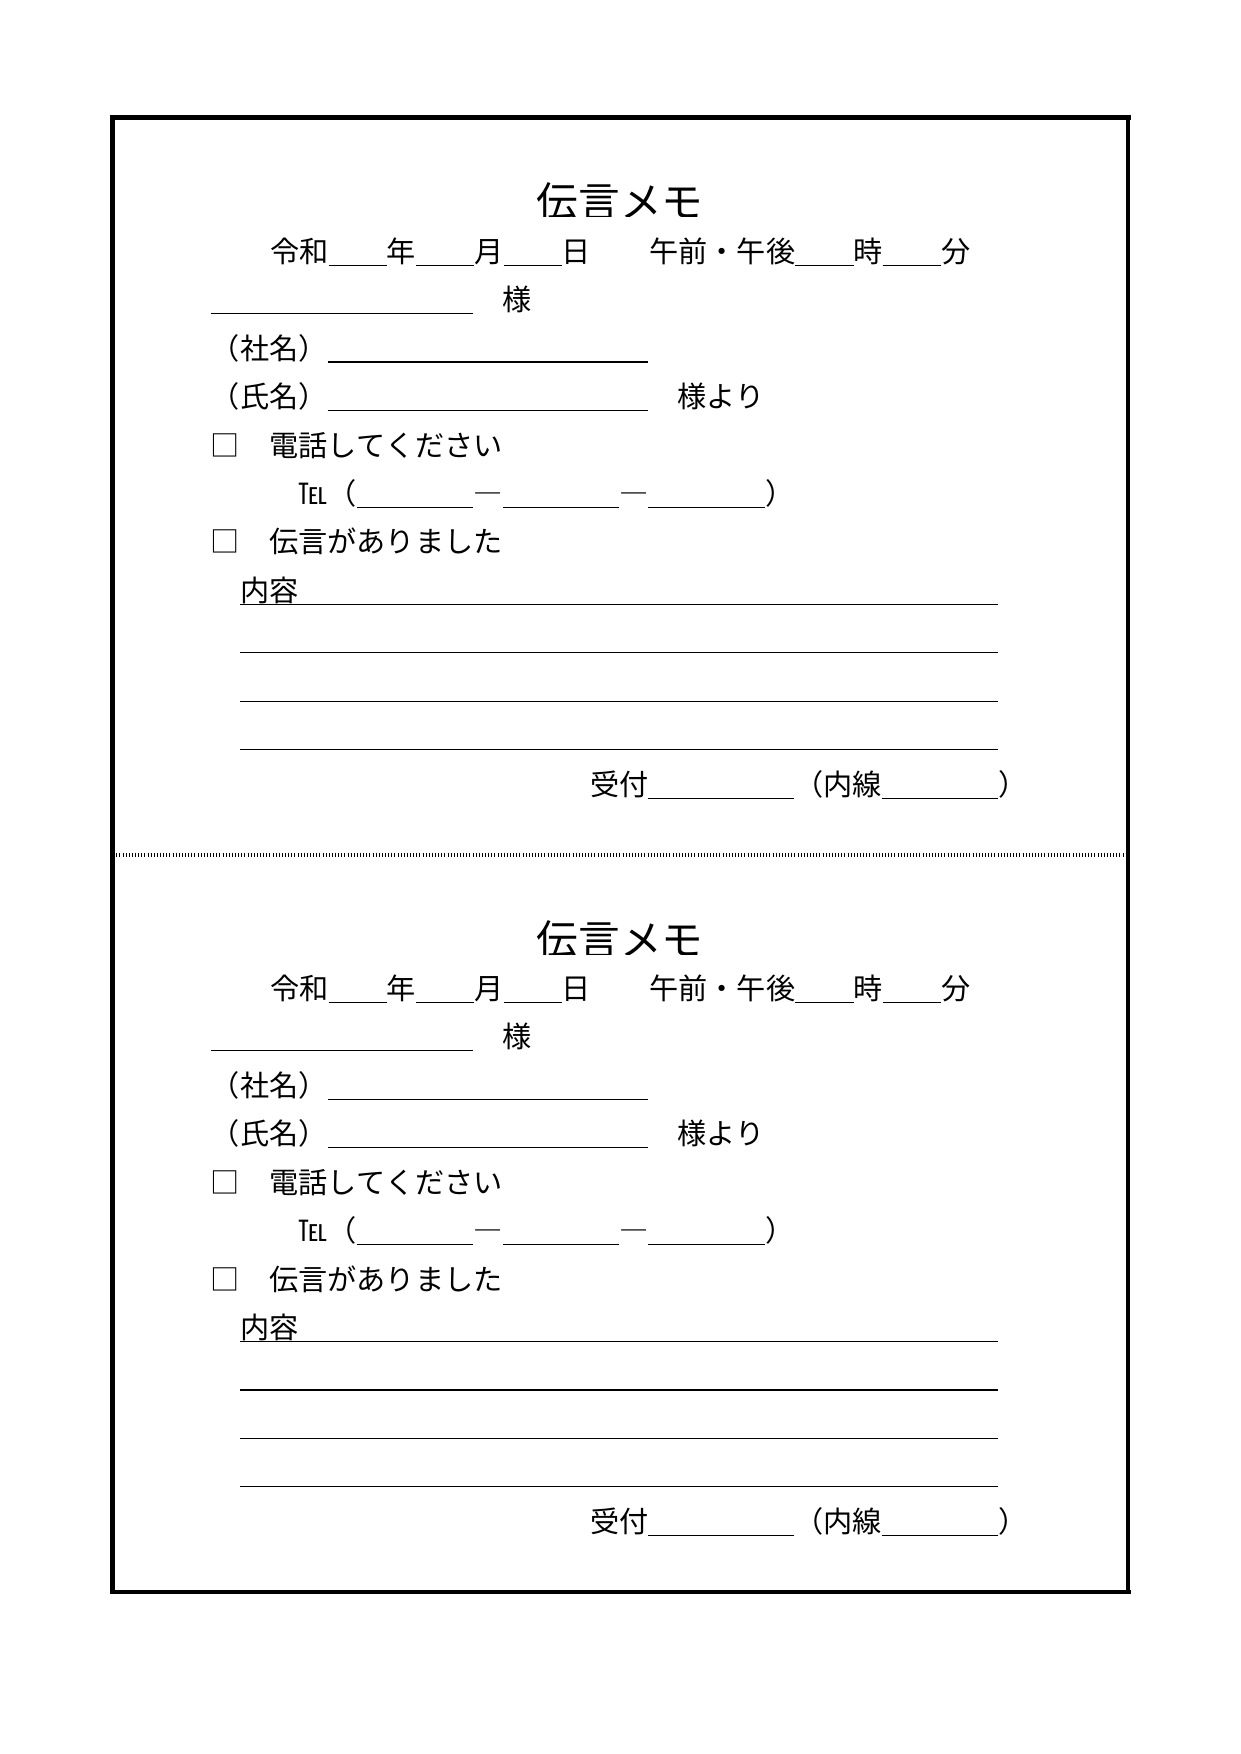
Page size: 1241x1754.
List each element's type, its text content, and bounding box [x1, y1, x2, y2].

table_cell [115, 804, 176, 852]
table_cell 受付 （内線 ） [176, 1493, 1064, 1541]
table_cell [1064, 853, 1126, 901]
table_cell [1064, 1105, 1126, 1154]
table_cell [115, 659, 176, 707]
table_cell [1064, 465, 1126, 513]
table_cell [1064, 513, 1126, 562]
table_cell [1064, 707, 1126, 756]
table_cell [115, 707, 176, 756]
table_cell [1064, 1493, 1126, 1541]
table_cell [115, 756, 176, 804]
table_cell [1064, 1202, 1126, 1251]
table_cell [1064, 1541, 1126, 1589]
table_cell [176, 1541, 1064, 1589]
table_cell [115, 853, 176, 901]
table_cell [115, 320, 176, 368]
table_cell 内容 [176, 1299, 1064, 1347]
table_cell 伝言メモ [176, 164, 1064, 223]
table_cell [115, 1008, 176, 1057]
table_cell [115, 465, 176, 513]
table_cell [176, 853, 1064, 901]
table_cell [115, 1202, 176, 1251]
table_cell [115, 960, 176, 1008]
table_cell [115, 610, 176, 659]
table_cell [176, 659, 1064, 707]
table_cell [115, 416, 176, 465]
table_cell [1064, 1251, 1126, 1299]
table_cell [1064, 1348, 1126, 1396]
table_cell （氏名） 様より [176, 1105, 1064, 1154]
table_cell [115, 164, 176, 223]
table_cell [1064, 804, 1126, 852]
table_cell [115, 1251, 176, 1299]
table_cell 様 [176, 1008, 1064, 1057]
table_cell [115, 223, 176, 271]
table_cell 内容 [176, 562, 1064, 610]
table_cell [115, 1396, 176, 1444]
table_cell [1064, 1396, 1126, 1444]
table_cell [115, 513, 176, 562]
table_cell [115, 901, 176, 960]
table_cell [1064, 901, 1126, 960]
table_cell □ 電話してください [176, 1154, 1064, 1202]
table_cell [115, 1444, 176, 1493]
table_cell [1064, 1154, 1126, 1202]
table_cell [115, 1105, 176, 1154]
table_cell [115, 1493, 176, 1541]
table_cell [115, 1348, 176, 1396]
table_cell [1064, 271, 1126, 319]
table_cell ℡（ ― ― ） [176, 465, 1064, 513]
table_cell [115, 1057, 176, 1105]
table_header [1064, 120, 1126, 164]
table_cell 令和 年 月 日 午前・午後 時 分 [176, 223, 1064, 271]
table_cell [176, 707, 1064, 756]
table_cell [1064, 1057, 1126, 1105]
table_cell 受付 （内線 ） [176, 756, 1064, 804]
table_cell （社名） [176, 320, 1064, 368]
table_cell [115, 271, 176, 319]
table_cell [1064, 562, 1126, 610]
table_cell □ 電話してください [176, 416, 1064, 465]
table_cell [176, 610, 1064, 659]
table_cell [1064, 960, 1126, 1008]
table_cell [176, 804, 1064, 852]
table_cell [1064, 320, 1126, 368]
table_cell [1064, 756, 1126, 804]
table_cell [1064, 610, 1126, 659]
table_cell [1064, 1444, 1126, 1493]
table_cell 令和 年 月 日 午前・午後 時 分 [176, 960, 1064, 1008]
table_header [115, 120, 176, 164]
table_cell [115, 562, 176, 610]
table_cell [176, 1396, 1064, 1444]
table_cell ℡（ ― ― ） [176, 1202, 1064, 1251]
table_cell [1064, 164, 1126, 223]
table_cell [1064, 368, 1126, 416]
table_cell [115, 1154, 176, 1202]
table_cell 様 [176, 271, 1064, 319]
table_cell [115, 368, 176, 416]
table_cell （社名） [176, 1057, 1064, 1105]
table_cell [1064, 1008, 1126, 1057]
table_cell [1064, 659, 1126, 707]
table_cell [1064, 223, 1126, 271]
table_cell [176, 1444, 1064, 1493]
table_cell [1064, 416, 1126, 465]
table_cell □ 伝言がありました [176, 1251, 1064, 1299]
table_cell [176, 1348, 1064, 1396]
table_cell 伝言メモ [176, 901, 1064, 960]
table_cell [115, 1299, 176, 1347]
table_header [176, 120, 1064, 164]
table_cell [1064, 1299, 1126, 1347]
table_cell [115, 1541, 176, 1589]
table_cell □ 伝言がありました [176, 513, 1064, 562]
table_cell （氏名） 様より [176, 368, 1064, 416]
